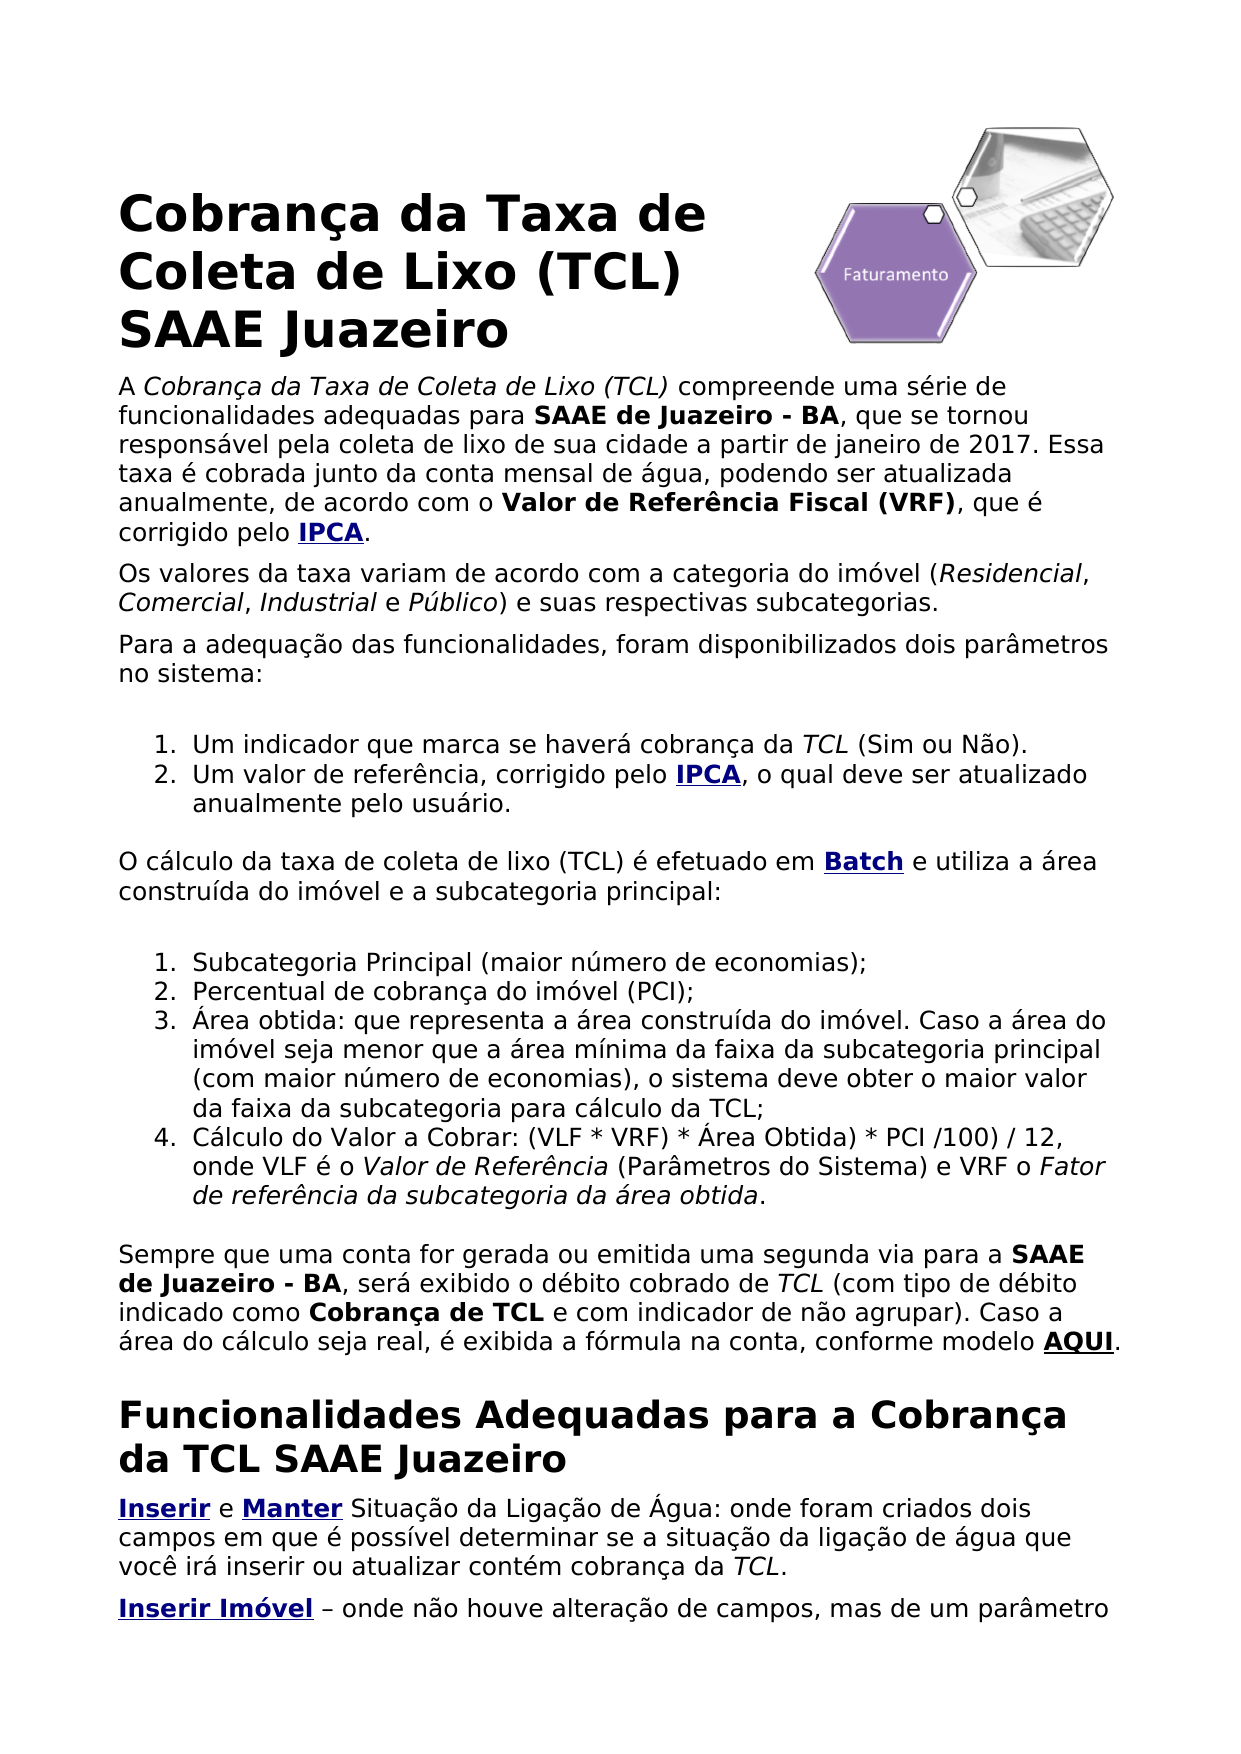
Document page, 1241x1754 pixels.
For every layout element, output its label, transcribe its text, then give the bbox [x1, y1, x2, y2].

list Área obtida: que representa a área construída do imóvel. Caso a área do imóvel seja menor que a área mínima da faixa da subcategoria principal (com maior número de economias), o sistema deve obter o maior valor da faixa da subcategoria para cálculo da TCL; [177, 1006, 1122, 1123]
list Subcategoria Principal (maior número de economias); [177, 948, 1122, 977]
subtitle Cobrança da Taxa de Coleta de Lixo (TCL) SAAE Juazeiro [118, 185, 1122, 359]
text Sempre que uma conta for gerada ou emitida uma segunda via para a SAAE de Juazeiro - BA, será exibido o débito cobrado de TCL (com tipo de débito indicado como Cobrança de TCL e com indicador de não agrupar). Caso a área do cálculo seja real, é exibida a fórmula na conta, conforme modelo AQUI. [118, 1240, 1122, 1357]
text Inserir Imóvel – onde não houve alteração de campos, mas de um parâmetro [118, 1594, 1122, 1623]
text Inserir e Manter Situação da Ligação de Água: onde foram criados dois campos em que é possível determinar se a situação da ligação de água que você irá inserir ou atualizar contém cobrança da TCL. [118, 1494, 1122, 1581]
list Um valor de referência, corrigido pelo IPCA, o qual deve ser atualizado anualmente pelo usuário. [177, 760, 1122, 818]
subtitle Funcionalidades Adequadas para a Cobrança da TCL SAAE Juazeiro [118, 1394, 1122, 1481]
list Um indicador que marca se haverá cobrança da TCL (Sim ou Não). [177, 731, 1122, 760]
picture [809, 118, 1123, 349]
text O cálculo da taxa de coleta de lixo (TCL) é efetuado em Batch e utiliza a área construída do imóvel e a subcategoria principal: [118, 848, 1122, 906]
text A Cobrança da Taxa de Coleta de Lixo (TCL) compreende uma série de funcionalidades adequadas para SAAE de Juazeiro - BA, que se tornou responsável pela coleta de lixo de sua cidade a partir de janeiro de 2017. Essa taxa é cobrada junto da conta mensal de água, podendo ser atualizada anualmente, de acordo com o Valor de Referência Fiscal (VRF), que é corrigido pelo IPCA. [118, 372, 1122, 547]
list Cálculo do Valor a Cobrar: (VLF * VRF) * Área Obtida) * PCI /100) / 12, onde VLF é o Valor de Referência (Parâmetros do Sistema) e VRF o Fator de referência da subcategoria da área obtida. [177, 1123, 1122, 1210]
list Percentual de cobrança do imóvel (PCI); [177, 977, 1122, 1006]
text Os valores da taxa variam de acordo com a categoria do imóvel (Residencial, Comercial, Industrial e Público) e suas respectivas subcategorias. [118, 559, 1122, 618]
text Para a adequação das funcionalidades, foram disponibilizados dois parâmetros no sistema: [118, 630, 1122, 689]
